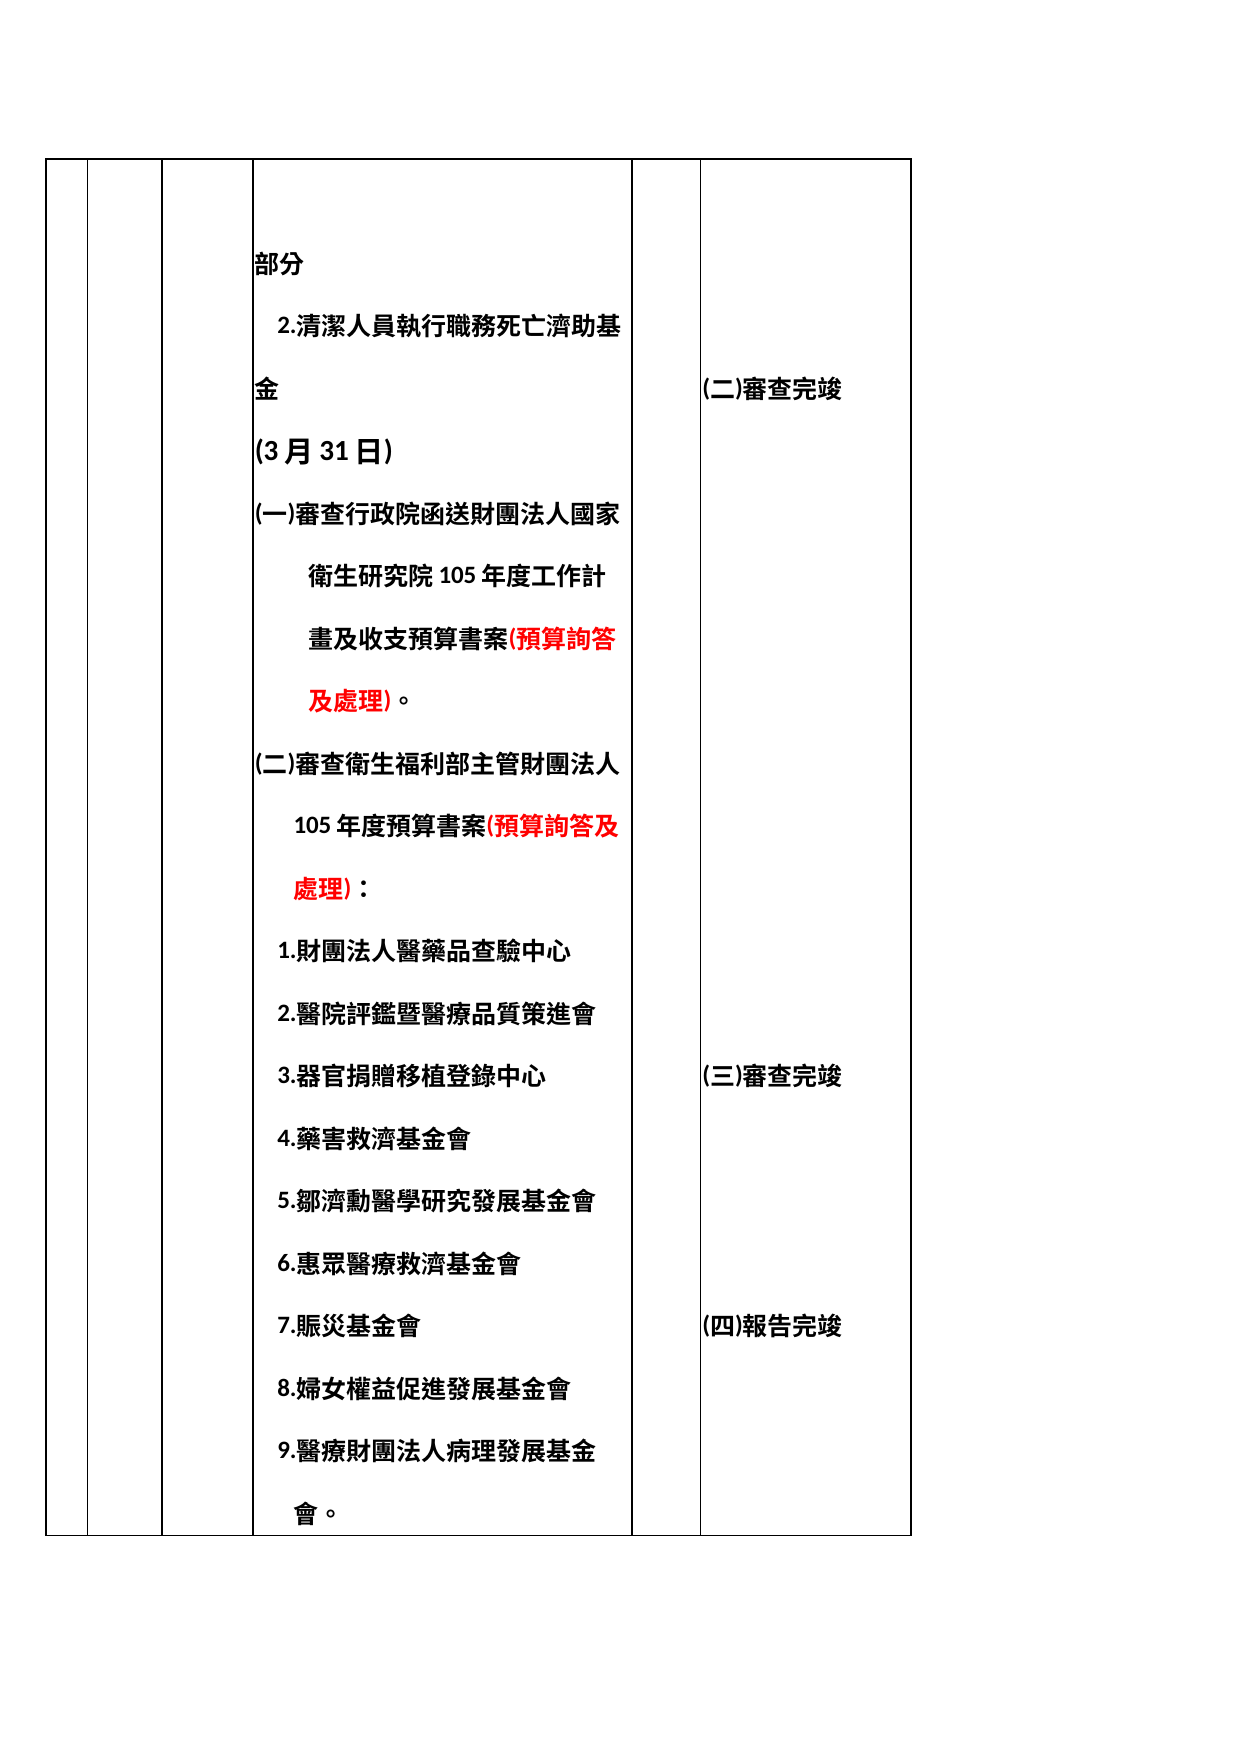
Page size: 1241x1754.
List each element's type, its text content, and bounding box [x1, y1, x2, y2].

table_cell [163, 160, 252, 1535]
table_cell [633, 160, 700, 1535]
table_cell [88, 160, 161, 1535]
table_cell 部分 2.清潔人員執行職務死亡濟助基金 (3月31日) (一)審查行政院函送財團法人國家衛生研究院105年度工作計畫及收支預算書案(預算詢答及處理)。 (二)審查衛生福利部主管財團法人105年度預算書案(預算詢答及處理)： 1.財團法人醫藥品查驗中心 2.醫院評鑑暨醫療品質策進會 3.器官捐贈移植登錄中心 4.藥害救濟基金會 5.鄒濟勳醫學研究發展基金會 6.惠眾醫療救濟基金會 7.賑災基金會 8.婦女權益促進發展基金會 9.醫療財團法人病理發展基金會。 [254, 160, 631, 1535]
table_cell (二)審查完竣 (三)審查完竣 (四)報告完竣 [701, 160, 910, 1535]
table_cell [47, 160, 87, 1535]
